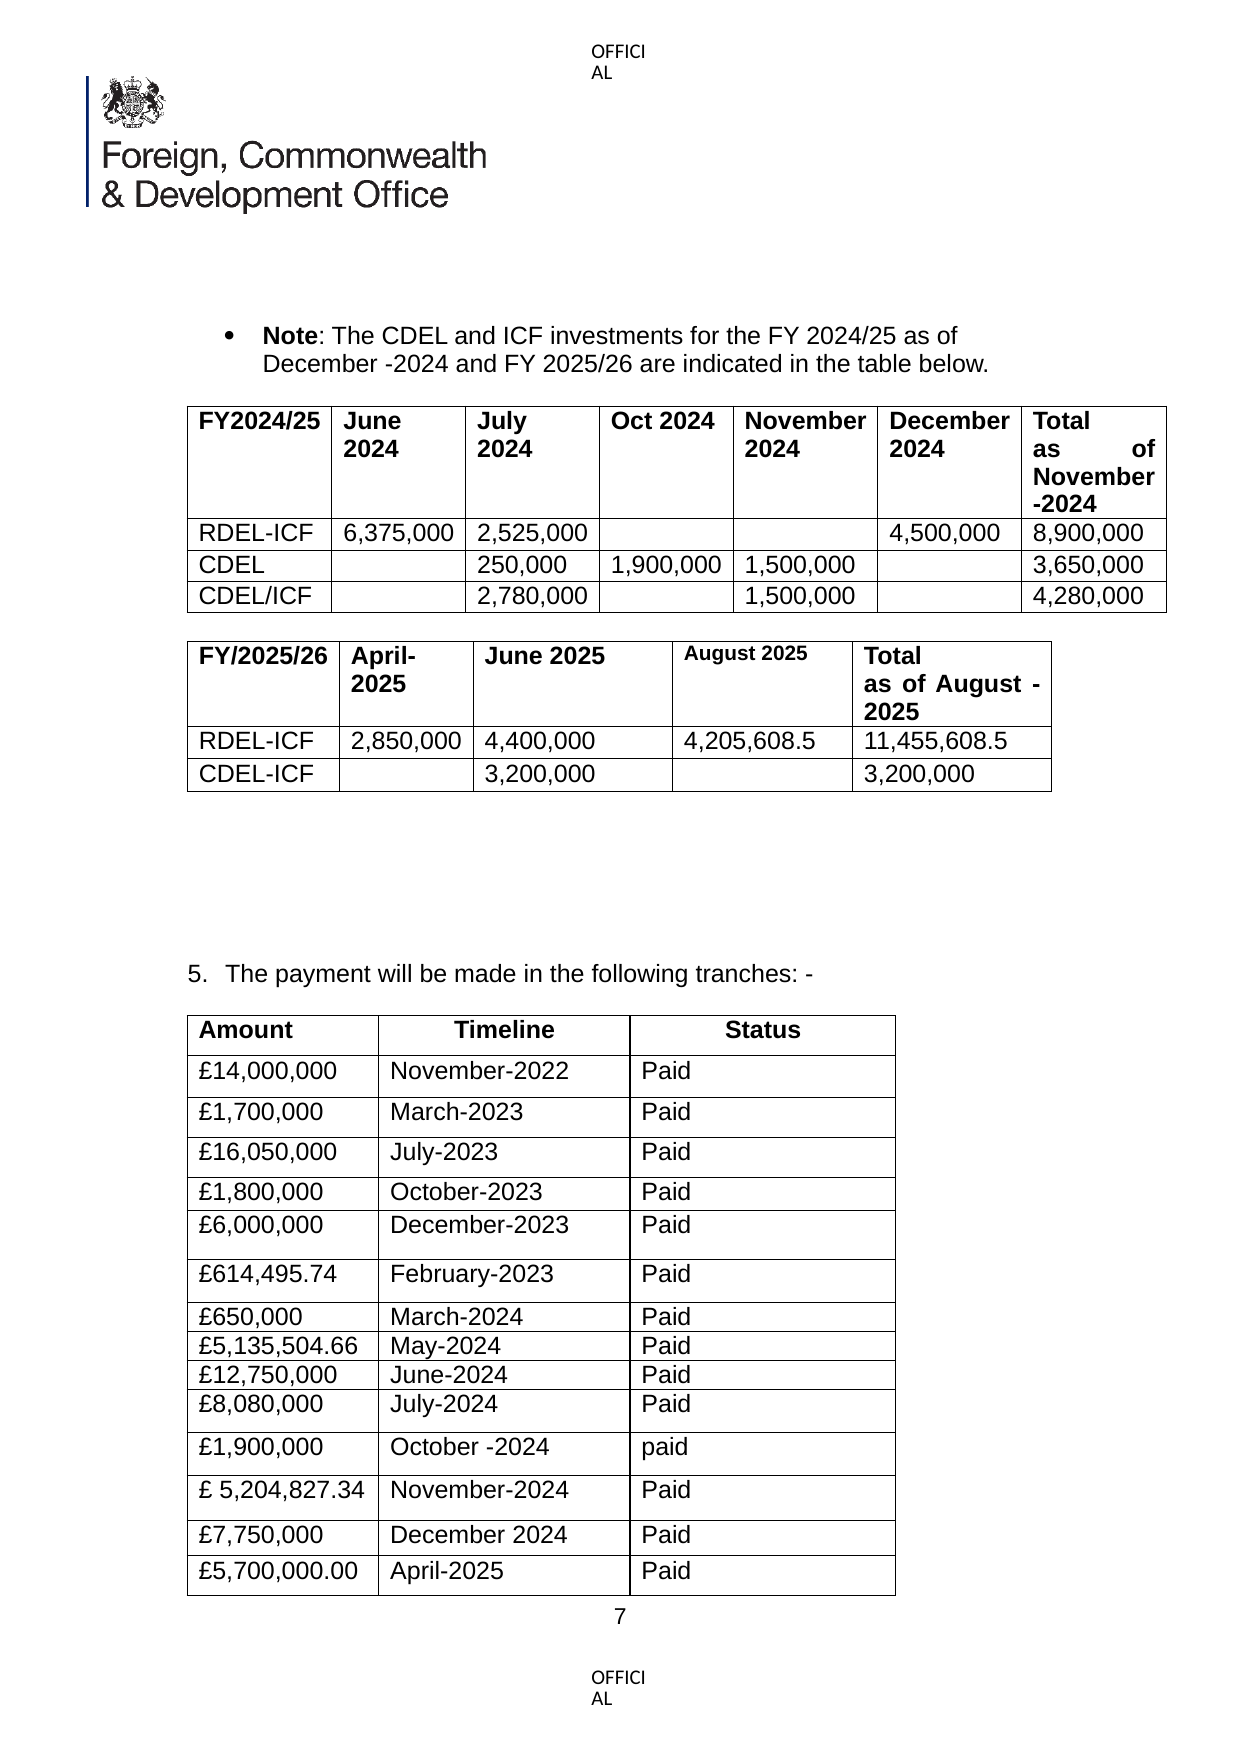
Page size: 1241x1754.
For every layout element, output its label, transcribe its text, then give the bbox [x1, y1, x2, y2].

table_cell 4,280,000 [1022, 582, 1166, 612]
list Note: The CDEL and ICF investments for the FY 2024/25 as of December -2024 and FY 2025/26 are indicated in the table below. [225, 322, 1053, 378]
table_cell Paid [631, 1303, 895, 1331]
table_cell 3,200,000 [853, 759, 1051, 791]
table_cell 2,850,000 [340, 727, 473, 758]
table_cell £1,900,000 [188, 1433, 378, 1475]
table_cell [332, 582, 465, 612]
table_cell CDEL [188, 551, 331, 581]
table_cell Paid [631, 1098, 895, 1137]
table_cell Paid [631, 1390, 895, 1432]
table_cell 11,455,608.5 [853, 727, 1051, 758]
table_cell [332, 551, 465, 581]
table_cell CDEL/ICF [188, 582, 331, 612]
table_cell 8,900,000 [1022, 519, 1166, 549]
table_cell Paid [631, 1332, 895, 1360]
table_cell Paid [631, 1260, 895, 1302]
table_cell CDEL-ICF [188, 759, 339, 791]
table_cell Paid [631, 1476, 895, 1520]
table_cell April-2025 [379, 1556, 629, 1594]
table_header November 2024 [734, 407, 877, 518]
table_cell 3,200,000 [474, 759, 672, 791]
table_cell RDEL-ICF [188, 727, 339, 758]
table_header July 2024 [466, 407, 599, 518]
table_cell £614,495.74 [188, 1260, 378, 1302]
table_header Timeline [379, 1016, 629, 1055]
table_header June 2024 [332, 407, 465, 518]
table_cell £650,000 [188, 1303, 378, 1331]
table_cell July-2023 [379, 1138, 629, 1177]
table_cell October -2024 [379, 1433, 629, 1475]
table_cell £7,750,000 [188, 1521, 378, 1555]
table_cell 6,375,000 [332, 519, 465, 549]
table_header Total as of August -2025 [853, 642, 1051, 726]
table_cell [340, 759, 473, 791]
table_cell RDEL-ICF [188, 519, 331, 549]
table_cell £5,700,000.00 [188, 1556, 378, 1594]
table_cell 4,500,000 [878, 519, 1021, 549]
table_cell 2,525,000 [466, 519, 599, 549]
table_header Status [631, 1016, 895, 1055]
table_cell £16,050,000 [188, 1138, 378, 1177]
list The payment will be made in the following tranches: - [187, 959, 1053, 987]
table_cell March-2024 [379, 1303, 629, 1331]
table_cell paid [631, 1433, 895, 1475]
table_header Oct 2024 [600, 407, 733, 518]
table_cell November-2024 [379, 1476, 629, 1520]
table_cell 1,500,000 [734, 551, 877, 581]
table_cell 3,650,000 [1022, 551, 1166, 581]
table_cell February-2023 [379, 1260, 629, 1302]
table_cell 2,780,000 [466, 582, 599, 612]
table_cell £12,750,000 [188, 1361, 378, 1389]
table_cell December-2023 [379, 1211, 629, 1259]
table_cell [878, 582, 1021, 612]
table_cell [673, 759, 852, 791]
table_cell 1,900,000 [600, 551, 733, 581]
table_cell December 2024 [379, 1521, 629, 1555]
table_cell Paid [631, 1178, 895, 1210]
table_cell [734, 519, 877, 549]
table_header April-2025 [340, 642, 473, 726]
table_cell £14,000,000 [188, 1056, 378, 1097]
table_cell £1,800,000 [188, 1178, 378, 1210]
table_cell October-2023 [379, 1178, 629, 1210]
table_cell Paid [631, 1361, 895, 1389]
picture [86, 76, 488, 214]
table_cell £5,135,504.66 [188, 1332, 378, 1360]
table_header FY/2025/26 [188, 642, 339, 726]
table_cell Paid [631, 1138, 895, 1177]
table_header Total as of November -2024 [1022, 407, 1166, 518]
table_cell £8,080,000 [188, 1390, 378, 1432]
table_cell [600, 582, 733, 612]
table_cell [600, 519, 733, 549]
table_cell Paid [631, 1056, 895, 1097]
table_cell May-2024 [379, 1332, 629, 1360]
table_cell Paid [631, 1521, 895, 1555]
table_cell [878, 551, 1021, 581]
table_cell 250,000 [466, 551, 599, 581]
table_cell November-2022 [379, 1056, 629, 1097]
table_cell £ 5,204,827.34 [188, 1476, 378, 1520]
table_header August 2025 [673, 642, 852, 726]
table_cell 1,500,000 [734, 582, 877, 612]
table_header Amount [188, 1016, 378, 1055]
table_cell 4,400,000 [474, 727, 672, 758]
table_cell £6,000,000 [188, 1211, 378, 1259]
table_cell Paid [631, 1556, 895, 1594]
table_cell Paid [631, 1211, 895, 1259]
table_header June 2025 [474, 642, 672, 726]
table_header December 2024 [878, 407, 1021, 518]
table_cell June-2024 [379, 1361, 629, 1389]
table_cell July-2024 [379, 1390, 629, 1432]
table_header FY2024/25 [188, 407, 331, 518]
table_cell £1,700,000 [188, 1098, 378, 1137]
table_cell 4,205,608.5 [673, 727, 852, 758]
table_cell March-2023 [379, 1098, 629, 1137]
